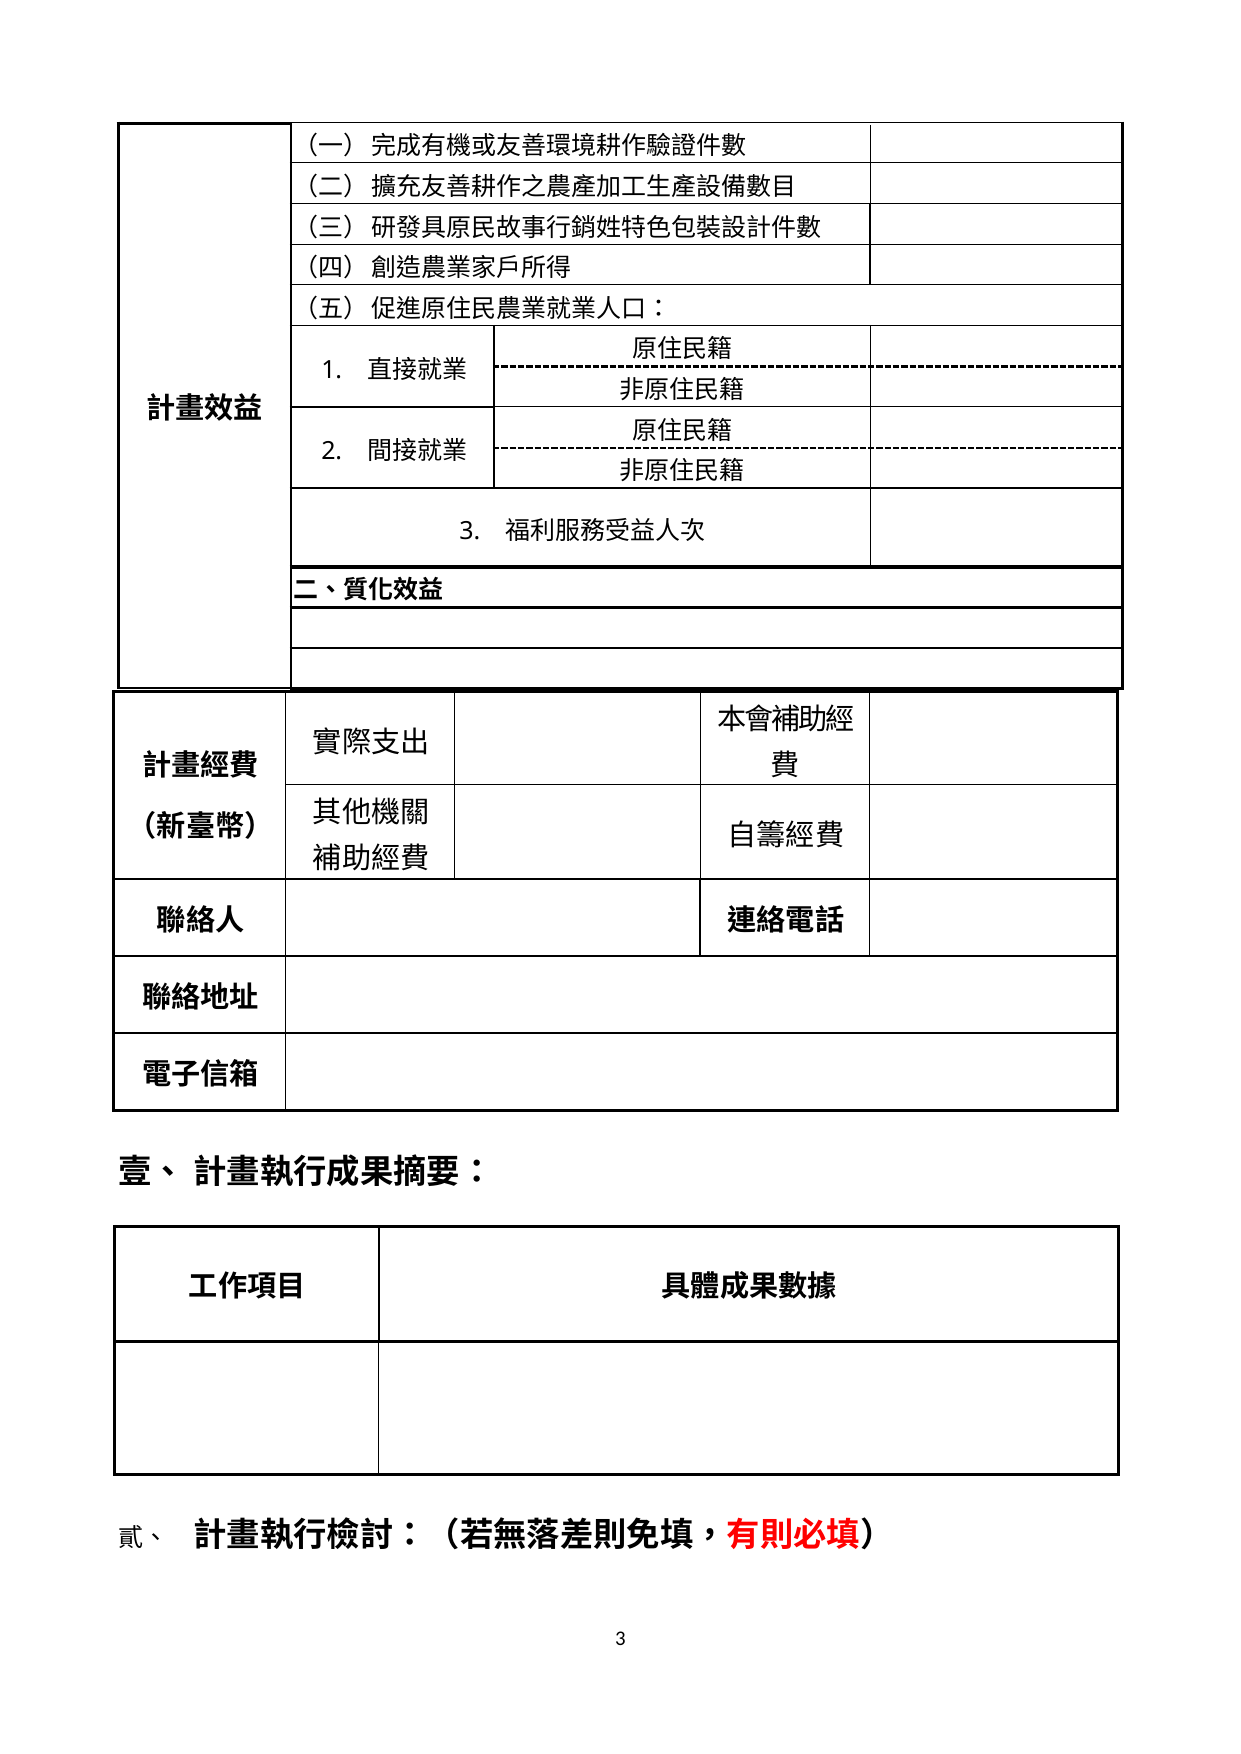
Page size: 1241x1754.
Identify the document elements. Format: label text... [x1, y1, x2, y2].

table_header 工作項目 [116, 1228, 378, 1340]
table_cell 連絡電話 [701, 880, 869, 955]
table_cell [871, 407, 1121, 447]
table_cell [871, 489, 1121, 565]
table_cell [379, 1343, 1117, 1473]
table_cell 聯絡地址 [115, 957, 285, 1032]
table_cell [455, 785, 700, 878]
table_cell 計畫效益 [120, 125, 290, 687]
table_cell 創造農業家戶所得 [292, 245, 869, 284]
list 計畫執行檢討：（若無落差則免填，有則必填） [118, 1495, 1122, 1570]
table_cell 直接就業 [292, 326, 493, 406]
list 計畫執行成果摘要： [118, 1131, 1122, 1206]
table_header [455, 693, 700, 784]
table_cell 非原住民籍 [495, 365, 870, 406]
table_cell [871, 326, 1121, 365]
table_cell [871, 245, 1121, 284]
table_header 計畫經費 （新臺幣） [115, 693, 285, 878]
table_cell [286, 880, 699, 955]
table_cell [871, 447, 1121, 487]
table_cell 其他機關 補助經費 [286, 785, 454, 878]
table_cell 非原住民籍 [495, 447, 870, 487]
table_cell 完成有機或友善環境耕作驗證件數 [292, 123, 870, 162]
table_cell [286, 957, 1116, 1032]
table_header [870, 693, 1116, 784]
table_cell [870, 123, 1121, 162]
table_cell 間接就業 [292, 408, 493, 487]
table_header 具體成果數據 [380, 1228, 1117, 1340]
table_cell [286, 1034, 1116, 1109]
table_cell 原住民籍 [495, 407, 870, 447]
table_header 實際支出 [286, 693, 454, 784]
table_cell 原住民籍 [495, 326, 870, 365]
table_cell 促進原住民農業就業人口： [292, 285, 1121, 325]
table_cell [116, 1343, 378, 1473]
table_cell 電子信箱 [115, 1034, 285, 1109]
table_cell [871, 204, 1121, 243]
table_cell [870, 880, 1116, 955]
table_cell [870, 785, 1116, 878]
table_cell 自籌經費 [701, 785, 869, 878]
table_cell [871, 365, 1121, 406]
table_header 本會補助經費 [701, 693, 869, 784]
table_cell 研發具原民故事行銷姓特色包裝設計件數 [292, 204, 869, 243]
table_cell 擴充友善耕作之農產加工生產設備數目 [292, 163, 870, 203]
table_cell 福利服務受益人次 [292, 489, 870, 565]
table_cell 聯絡人 [115, 880, 285, 955]
table_cell 二、質化效益 [292, 569, 1121, 606]
table_cell [871, 163, 1121, 203]
table_cell [292, 649, 1121, 687]
table_cell [292, 609, 1121, 647]
